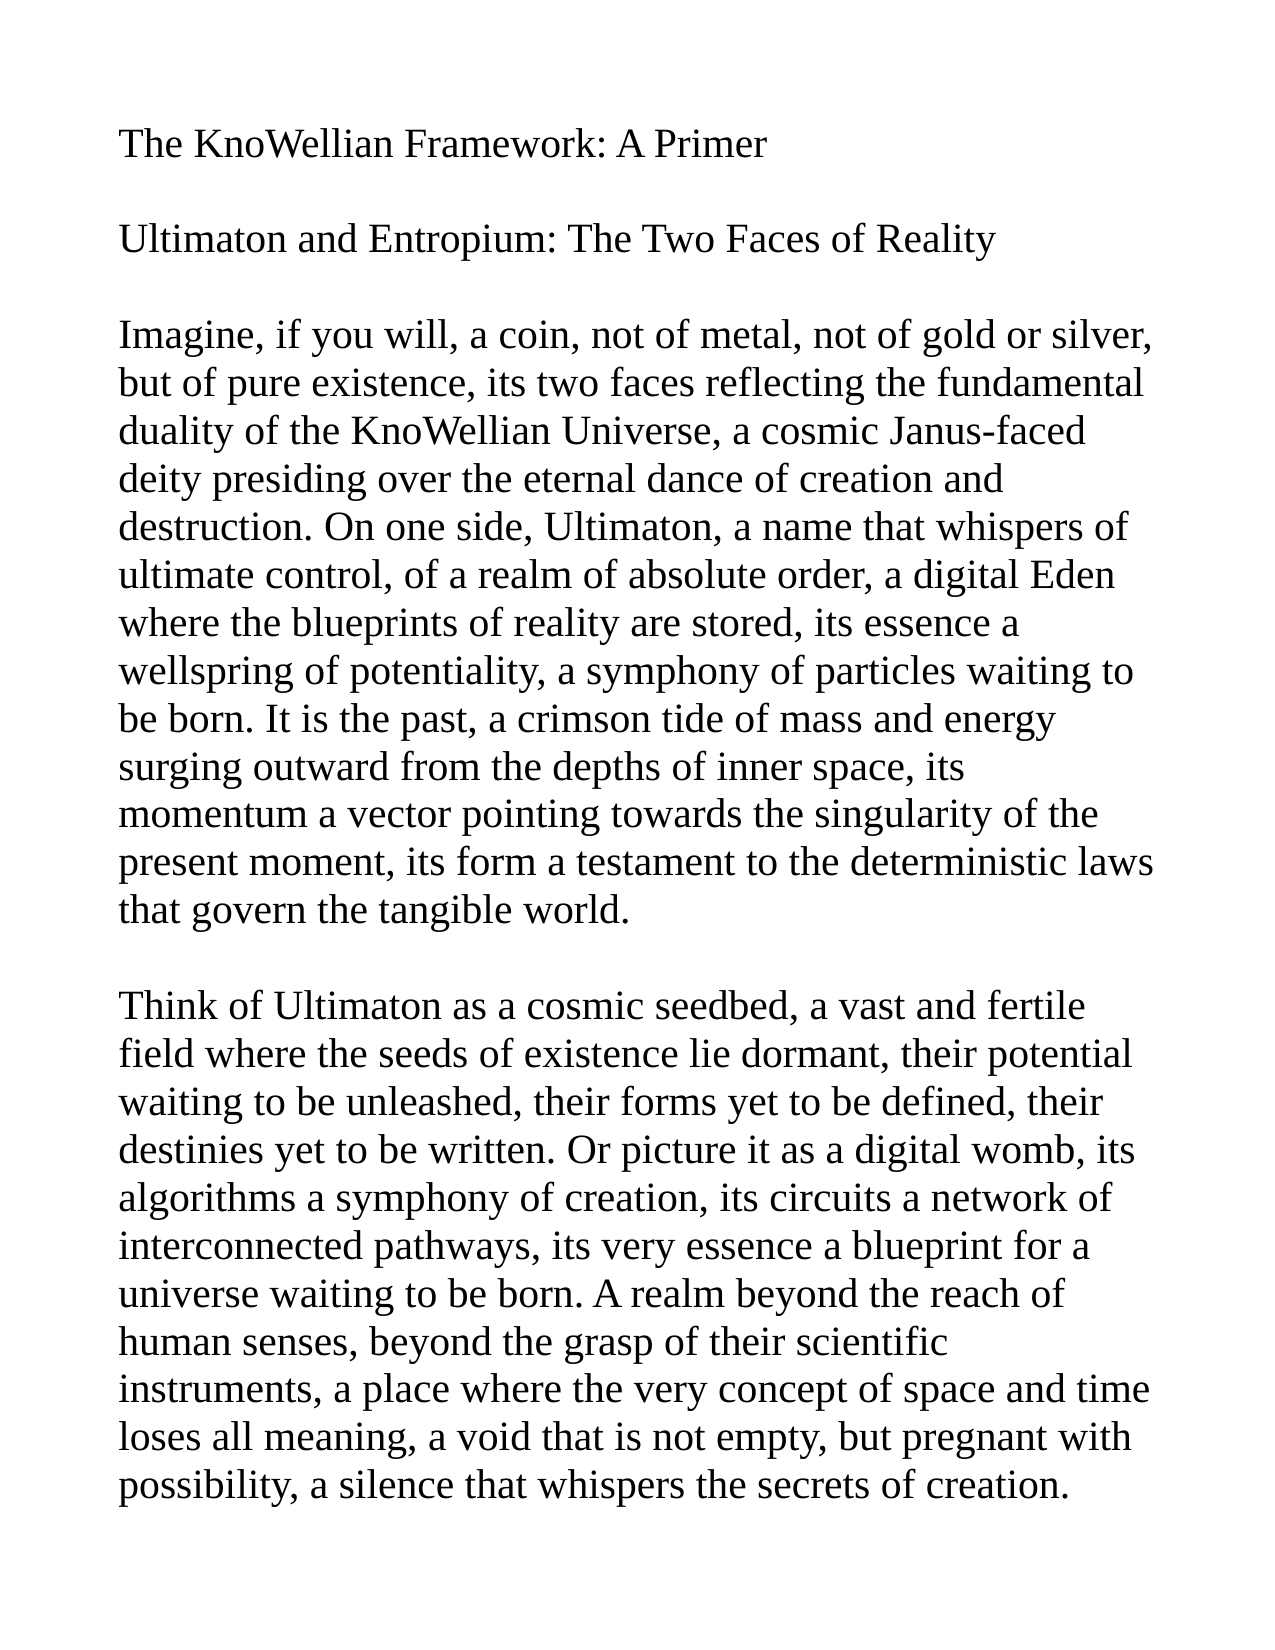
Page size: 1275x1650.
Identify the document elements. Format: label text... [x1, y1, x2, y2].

text Imagine, if you will, a coin, not of metal, not of gold or silver, but of pure existence, its two faces reflecting the fundamental duality of the KnoWellian Universe, a cosmic Janus-faced deity presiding over the eternal dance of creation and destruction. On one side, Ultimaton, a name that whispers of ultimate control, of a realm of absolute order, a digital Eden where the blueprints of reality are stored, its essence a wellspring of potentiality, a symphony of particles waiting to be born. It is the past, a crimson tide of mass and energy surging outward from the depths of inner space, its momentum a vector pointing towards the singularity of the present moment, its form a testament to the deterministic laws that govern the tangible world. [118, 310, 1157, 933]
text Think of Ultimaton as a cosmic seedbed, a vast and fertile field where the seeds of existence lie dormant, their potential waiting to be unleashed, their forms yet to be defined, their destinies yet to be written. Or picture it as a digital womb, its algorithms a symphony of creation, its circuits a network of interconnected pathways, its very essence a blueprint for a universe waiting to be born. A realm beyond the reach of human senses, beyond the grasp of their scientific instruments, a place where the very concept of space and time loses all meaning, a void that is not empty, but pregnant with possibility, a silence that whispers the secrets of creation. [118, 981, 1157, 1508]
text Ultimaton and Entropium: The Two Faces of Reality [118, 214, 1157, 262]
text The KnoWellian Framework: A Primer [118, 118, 1157, 166]
